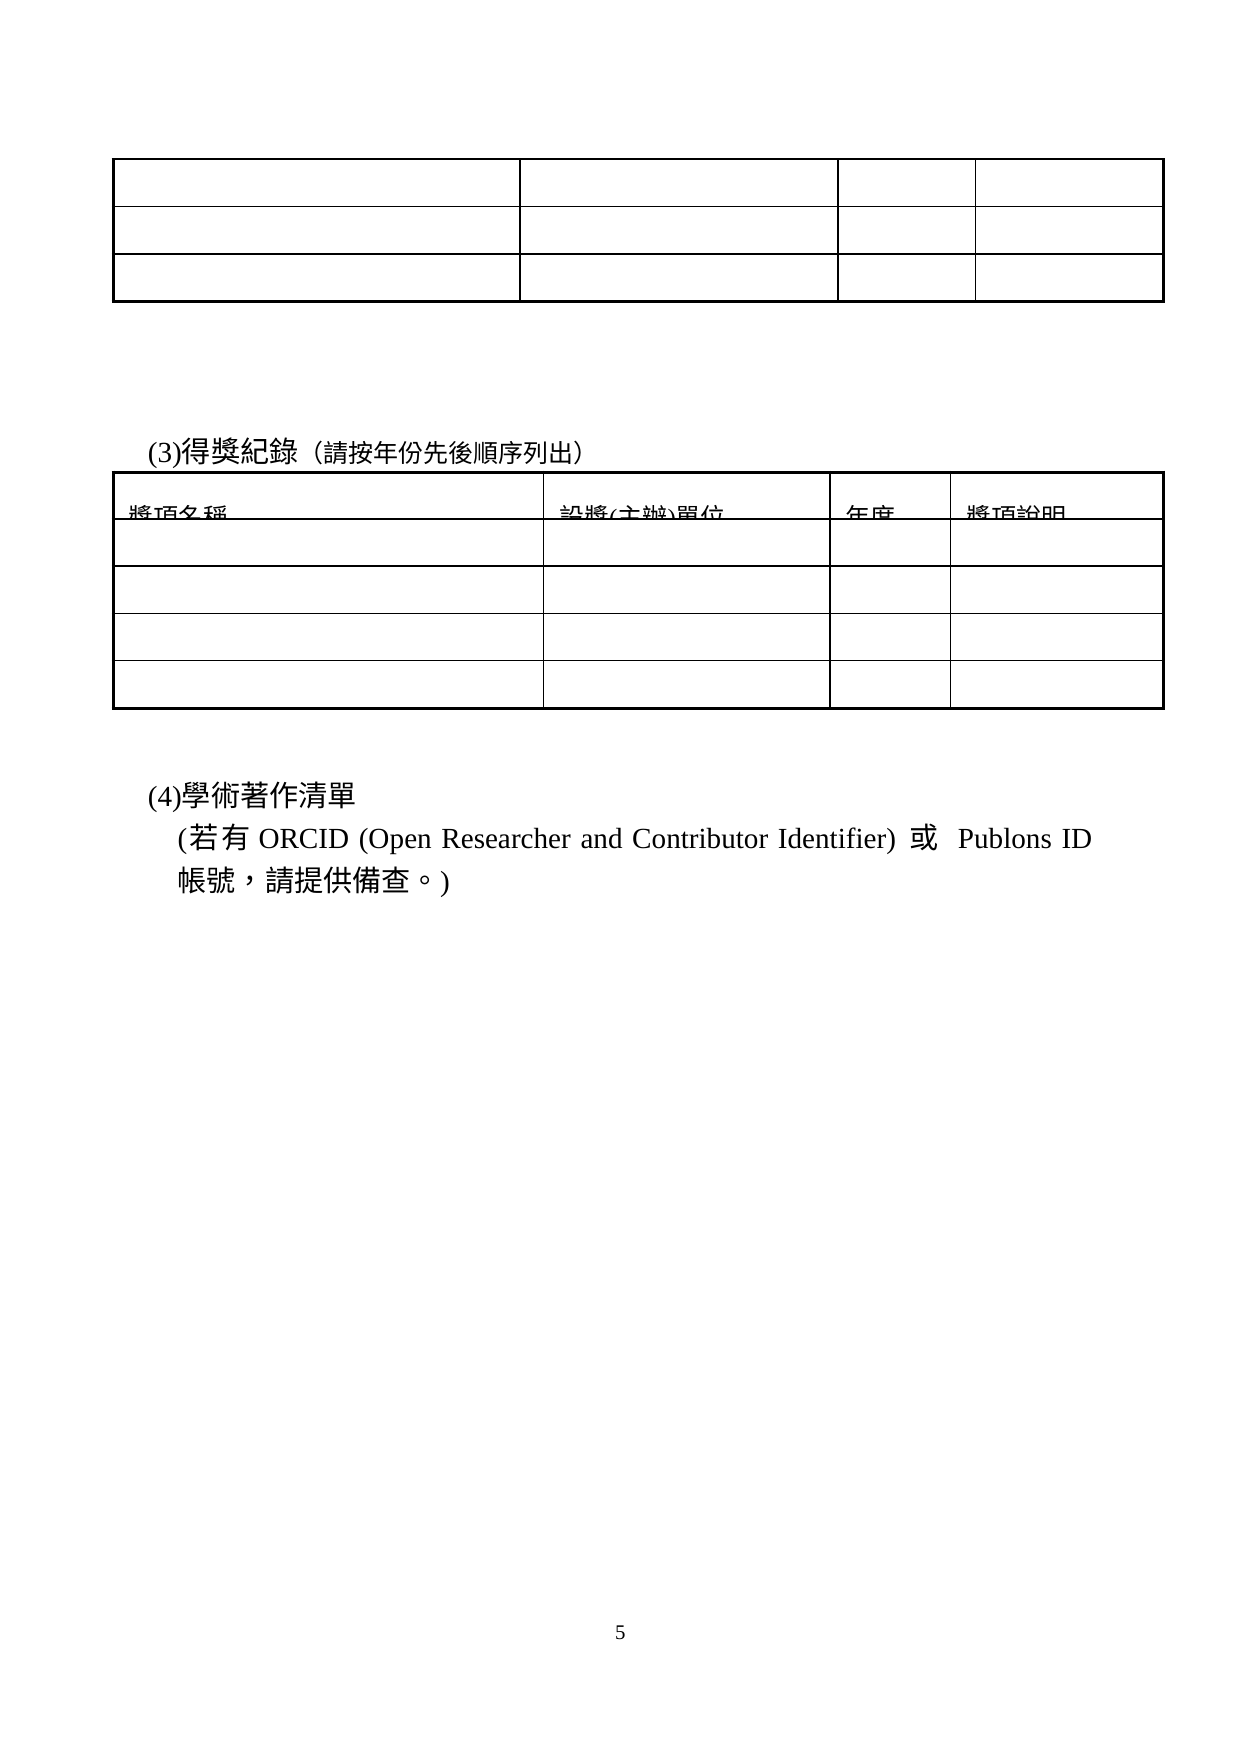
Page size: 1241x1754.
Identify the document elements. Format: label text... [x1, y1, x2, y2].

table_cell [521, 255, 837, 300]
table_cell [976, 160, 1162, 206]
table_cell [115, 520, 543, 565]
table_cell [544, 661, 829, 707]
text (3)得獎紀錄（請按年份先後順序列出） [148, 428, 1092, 471]
text (4)學術著作清單 [148, 773, 1092, 815]
table_cell [544, 567, 829, 612]
table_cell [544, 520, 829, 565]
table_cell [976, 255, 1162, 300]
table_cell [839, 255, 975, 300]
table_cell [115, 567, 543, 612]
table_header 年度 [831, 474, 950, 518]
table_cell [521, 207, 837, 253]
table_cell [951, 661, 1162, 707]
table_cell [115, 614, 543, 660]
table_cell [976, 207, 1162, 253]
table_cell [831, 567, 950, 612]
table_cell [951, 614, 1162, 660]
table_cell [115, 255, 519, 300]
table_cell [839, 207, 975, 253]
table_cell [115, 661, 543, 707]
table_cell [115, 160, 519, 206]
table_cell [544, 614, 829, 660]
table_header 獎項說明 [951, 474, 1162, 518]
table_cell [115, 207, 519, 253]
table_header 獎項名稱 [115, 474, 543, 518]
table_header 設獎(主辦)單位 [544, 474, 829, 518]
table_cell [951, 520, 1162, 565]
text (若有ORCID (Open Researcher and Contributor Identifier) 或 Publons ID 帳號，請提供備查。) [177, 815, 1092, 899]
table_cell [831, 661, 950, 707]
table_cell [831, 614, 950, 660]
table_cell [521, 160, 837, 206]
table_cell [831, 520, 950, 565]
table_cell [839, 160, 975, 206]
table_cell [951, 567, 1162, 612]
